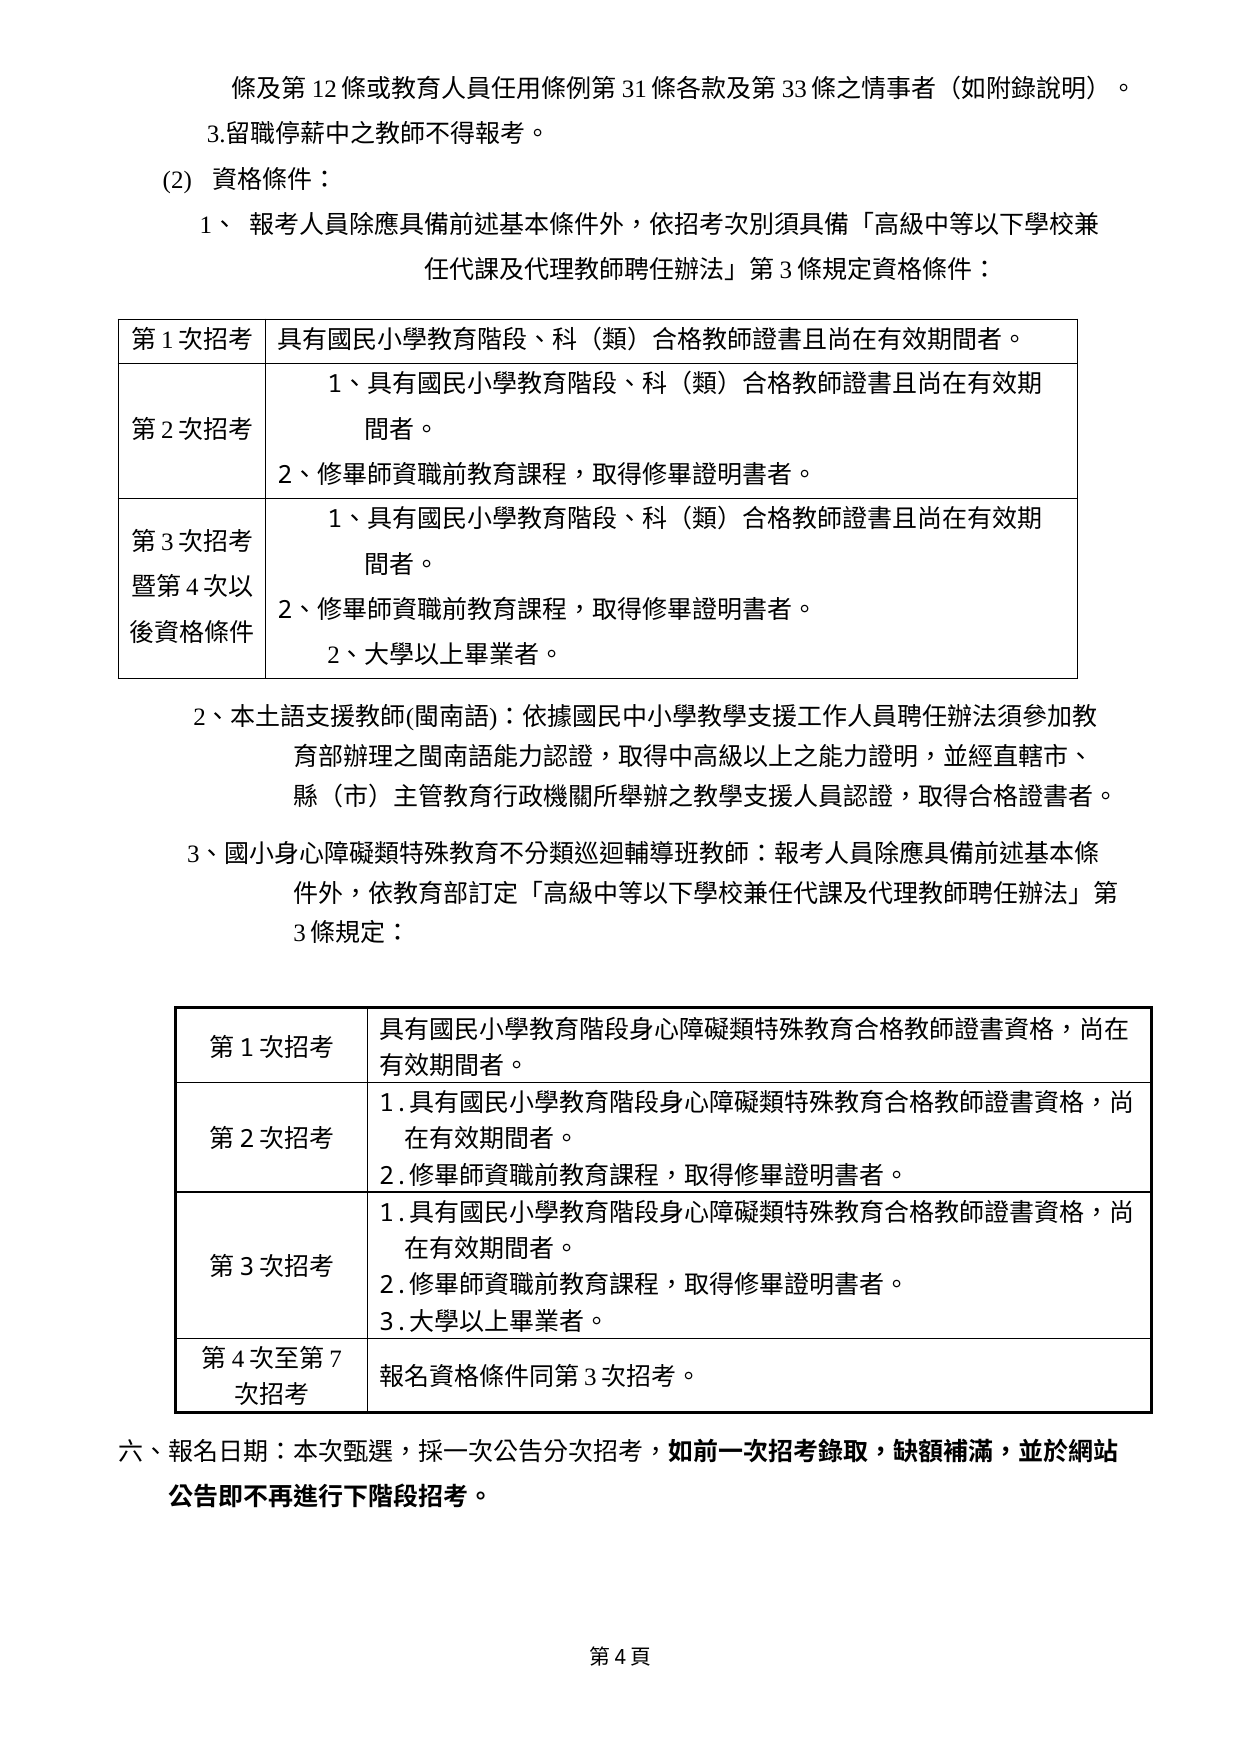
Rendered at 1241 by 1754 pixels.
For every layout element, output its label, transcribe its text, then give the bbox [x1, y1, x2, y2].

table_header 具有國民小學教育階段、科（類）合格教師證書且尚在有效期間者。 [266, 320, 1077, 363]
text 3、國小身心障礙類特殊教育不分類巡迴輔導班教師：報考人員除應具備前述基本條件外，依教育部訂定「高級中等以下學校兼任代課及代理教師聘任辦法」第3條規定： [118, 833, 1122, 949]
table_cell 報名資格條件同第3次招考。 [368, 1339, 1150, 1411]
table_cell 1.具有國民小學教育階段身心障礙類特殊教育合格教師證書資格，尚在有效期間者。 2.修畢師資職前教育課程，取得修畢證明書者。 [368, 1083, 1150, 1191]
table_cell 第4次至第7次招考 [177, 1339, 367, 1411]
table_cell 第3次招考暨第4次以後資格條件 [119, 499, 265, 678]
text 3.留職停薪中之教師不得報考。 [207, 114, 1122, 150]
table_cell 第2次招考 [177, 1083, 367, 1191]
table_header 具有國民小學教育階段身心障礙類特殊教育合格教師證書資格，尚在有效期間者。 [368, 1009, 1150, 1082]
list 資格條件： [162, 159, 1122, 195]
table_cell 第3次招考 [177, 1193, 367, 1337]
table_cell 具有國民小學教育階段、科（類）合格教師證書且尚在有效期間者。 2、修畢師資職前教育課程，取得修畢證明書者。 大學以上畢業者。 [266, 499, 1077, 678]
text 2、本土語支援教師(閩南語)：依據國民中小學教學支援工作人員聘任辦法須參加教育部辦理之閩南語能力認證，取得中高級以上之能力證明，並經直轄市、 縣（市）主管教育行政機關所舉辦之教學支援人員認證，取得合格證書者。 [118, 697, 1122, 812]
table_cell 1.具有國民小學教育階段身心障礙類特殊教育合格教師證書資格，尚在有效期間者。 2.修畢師資職前教育課程，取得修畢證明書者。 3.大學以上畢業者。 [368, 1193, 1150, 1337]
table_header 第1次招考 [177, 1009, 367, 1082]
text 2.無高級中等以下學校兼任代課及代理教師聘任辦法第6條、第7條、第9條、第11條及第12條或教育人員任用條例第31條各款及第33條之情事者（如附錄說明）。 [207, 68, 1122, 105]
table_cell 具有國民小學教育階段、科（類）合格教師證書且尚在有效期間者。 2、修畢師資職前教育課程，取得修畢證明書者。 [266, 364, 1077, 498]
table_cell 第2次招考 [119, 364, 265, 498]
list 報考人員除應具備前述基本條件外，依招考次別須具備「高級中等以下學校兼任代課及代理教師聘任辦法」第3條規定資格條件： [199, 204, 1122, 286]
text 六、報名日期：本次甄選，採一次公告分次招考，如前一次招考錄取，缺額補滿，並於網站 公告即不再進行下階段招考。 [118, 1431, 1122, 1513]
table_header 第1次招考 [119, 320, 265, 363]
